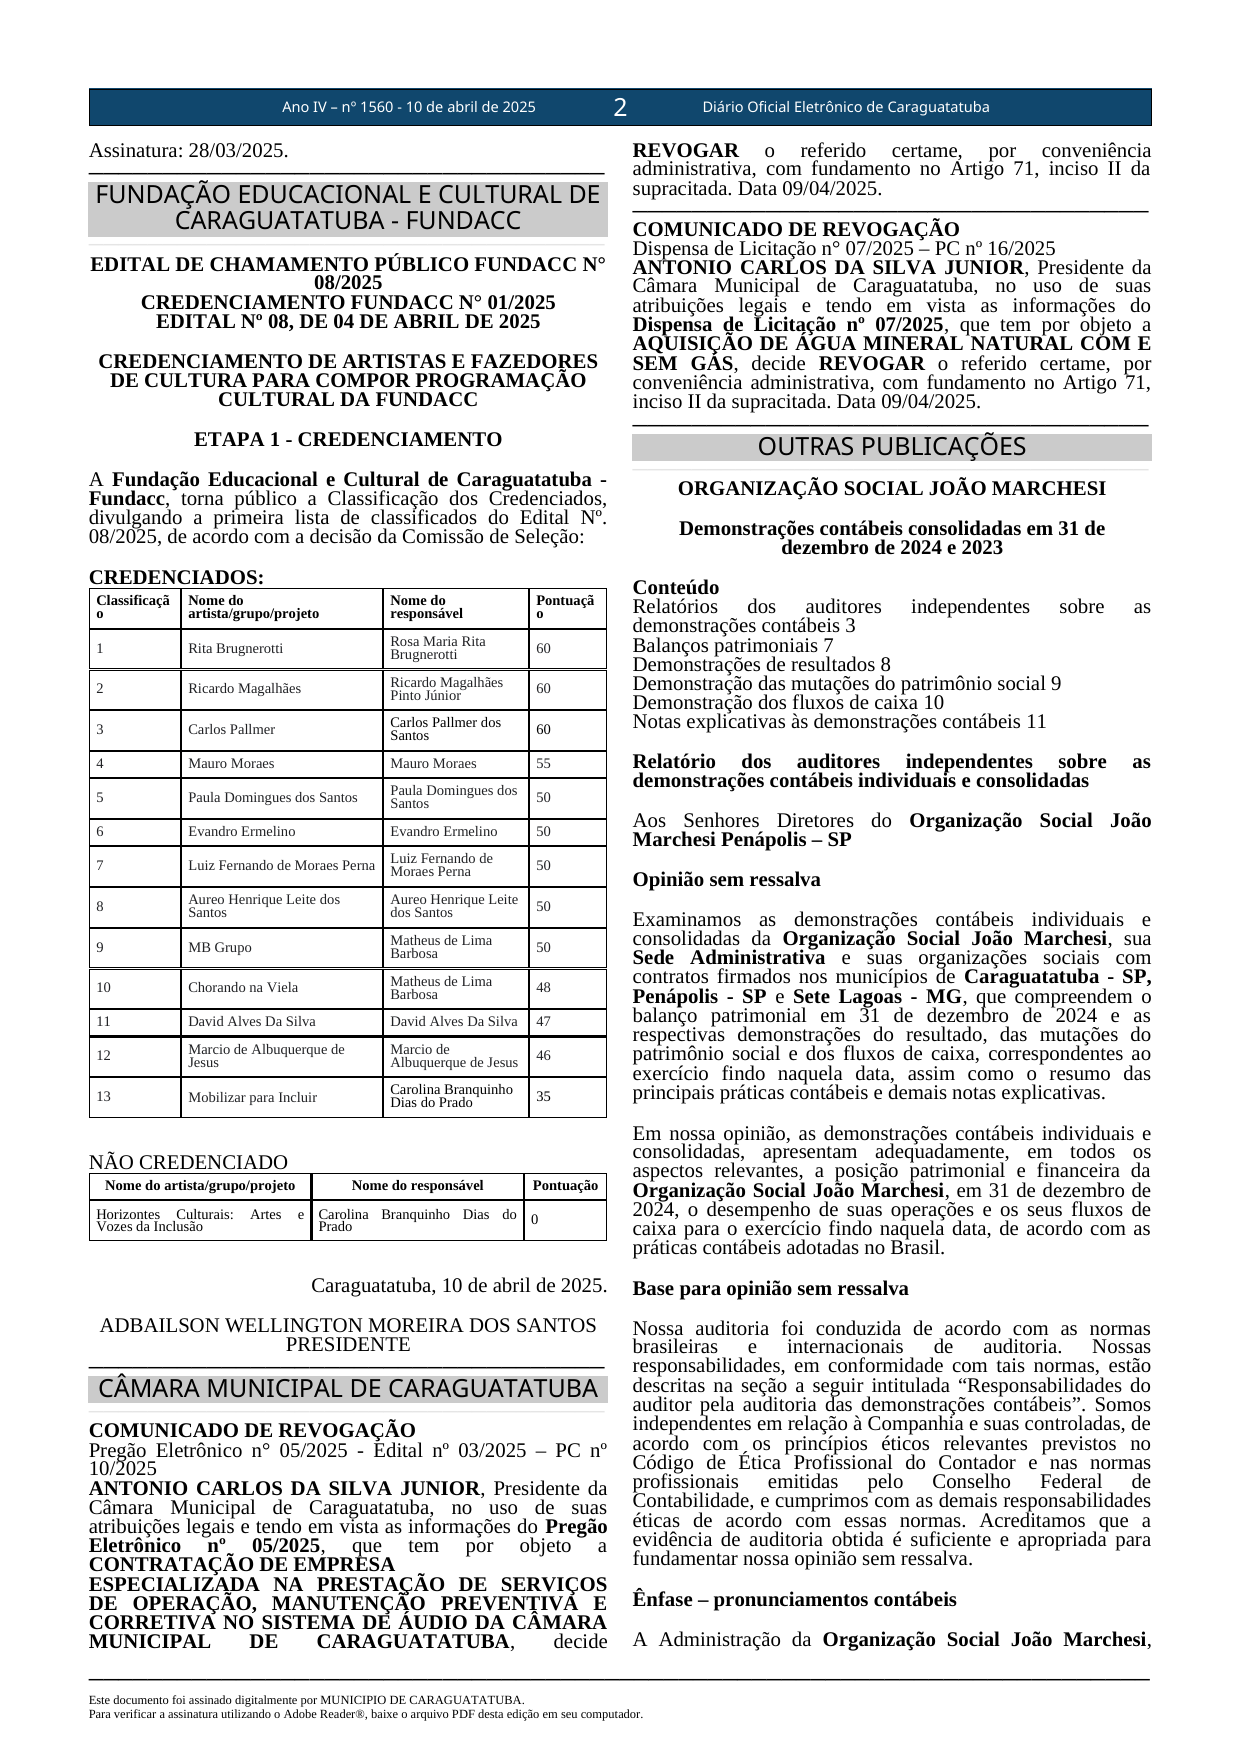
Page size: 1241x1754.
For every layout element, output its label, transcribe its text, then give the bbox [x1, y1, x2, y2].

text ─────────────────────────────────── [632, 461, 1152, 481]
text Relatório dos auditores independentes sobre as demonstrações contábeis individuais e consolidadas [632, 753, 1152, 792]
text OUTRAS PUBLICAÇÕES [632, 434, 1152, 461]
table_cell 46 [530, 1038, 606, 1076]
text ANTONIO CARLOS DA SILVA JUNIOR, Presidente da Câmara Municipal de Caraguatatuba, no uso de suas atribuições legais e tendo em vista as informações do Pregão Eletrônico nº 05/2025, que tem por objeto a CONTRATAÇÃO DE EMPRESA [88, 1480, 608, 1576]
table_cell 11 [90, 1010, 180, 1035]
table_cell Matheus de Lima Barbosa [384, 970, 528, 1008]
text ORGANIZAÇÃO SOCIAL JOÃO MARCHESI [632, 481, 1152, 500]
table_cell Carolina Branquinho Dias do Prado [313, 1201, 523, 1240]
table_cell MB Grupo [182, 929, 382, 967]
text Demonstração dos fluxos de caixa 10 [632, 694, 1152, 714]
table_cell 0 [525, 1201, 606, 1240]
table_cell 6 [90, 820, 180, 845]
text Pregão Eletrônico n° 05/2025 - Edital nº 03/2025 – PC nº 10/2025 [88, 1442, 608, 1480]
text EDITAL DE CHAMAMENTO PÚBLICO FUNDACC N° 08/2025 [88, 256, 608, 294]
table_cell 7 [90, 847, 180, 886]
text NÃO CREDENCIADO [88, 1154, 608, 1173]
text Assinatura: 28/03/2025. [88, 142, 608, 161]
text Ênfase – pronunciamentos contábeis [632, 1591, 1152, 1610]
text CREDENCIADOS: [88, 569, 608, 588]
text Base para opinião sem ressalva [632, 1280, 1152, 1299]
text Balanços patrimoniais 7 [632, 637, 1152, 656]
text Conteúdo [632, 579, 1152, 598]
text COMUNICADO DE REVOGAÇÃO [88, 1423, 608, 1442]
text Demonstrações contábeis consolidadas em 31 de dezembro de 2024 e 2023 [632, 520, 1152, 559]
table_cell 12 [90, 1038, 180, 1076]
table_cell 4 [90, 752, 180, 777]
text Nossa auditoria foi conduzida de acordo com as normas brasileiras e internacionais de auditoria. Nossas responsabilidades, em conformidade com tais normas, estão descritas na seção a seguir intitulada “Responsabilidades do auditor pela auditoria das demonstrações contábeis”. Somos independentes em relação à Companhia e suas controladas, de acordo com os princípios éticos relevantes previstos no Código de Ética Profissional do Contador e nas normas profissionais emitidas pelo Conselho Federal de Contabilidade, e cumprimos com as demais responsabilidades éticas de acordo com essas normas. Acreditamos que a evidência de auditoria obtida é suficiente e apropriada para fundamentar nossa opinião sem ressalva. [632, 1320, 1152, 1570]
table_header Nome do responsável [313, 1174, 523, 1199]
table_cell Mauro Moraes [182, 752, 382, 777]
text Examinamos as demonstrações contábeis individuais e consolidadas da Organização Social João Marchesi, sua Sede Administrativa e suas organizações sociais com contratos firmados nos municípios de Caraguatatuba - SP, Penápolis - SP e Sete Lagoas - MG, que compreendem o balanço patrimonial em 31 de dezembro de 2024 e as respectivas demonstrações do resultado, das mutações do patrimônio social e dos fluxos de caixa, correspondentes ao exercício findo naquela data, assim como o resumo das principais práticas contábeis e demais notas explicativas. [632, 911, 1152, 1104]
text ANTONIO CARLOS DA SILVA JUNIOR, Presidente da Câmara Municipal de Caraguatatuba, no uso de suas atribuições legais e tendo em vista as informações do Dispensa de Licitação nº 07/2025, que tem por objeto a AQUISIÇÃO DE ÁGUA MINERAL NATURAL COM E SEM GÁS, decide REVOGAR o referido certame, por conveniência administrativa, com fundamento no Artigo 71, inciso II da supracitada. Data 09/04/2025. [632, 259, 1152, 413]
text Notas explicativas às demonstrações contábeis 11 [632, 714, 1152, 733]
text ADBAILSON WELLINGTON MOREIRA DOS SANTOS [88, 1317, 608, 1336]
table_cell David Alves Da Silva [182, 1010, 382, 1035]
table_cell 2 [90, 671, 180, 709]
table_cell 60 [530, 711, 606, 750]
text ESPECIALIZADA NA PRESTAÇÃO DE SERVIÇOS DE OPERAÇÃO, MANUTENÇÃO PREVENTIVA E CORRETIVA NO SISTEMA DE ÁUDIO DA CÂMARA MUNICIPAL DE CARAGUATATUBA, decide [88, 1576, 608, 1653]
table_cell 50 [530, 847, 606, 886]
table_cell 3 [90, 711, 180, 750]
table_cell 60 [530, 671, 606, 709]
table_cell 8 [90, 888, 180, 927]
table_cell 50 [530, 929, 606, 967]
table_cell 55 [530, 752, 606, 777]
table_cell Rita Brugnerotti [182, 630, 382, 668]
text Opinião sem ressalva [632, 872, 1152, 891]
table_cell Rosa Maria Rita Brugnerotti [384, 630, 528, 668]
table_cell Aureo Henrique Leite dos Santos [384, 888, 528, 927]
text Caraguatatuba, 10 de abril de 2025. [88, 1277, 608, 1296]
table_cell Marcio de Albuquerque de Jesus [182, 1038, 382, 1076]
text PRESIDENTE [88, 1336, 608, 1355]
table_cell 60 [530, 630, 606, 668]
table_cell Marcio de Albuquerque de Jesus [384, 1038, 528, 1076]
text ─────────────────────────────────── [88, 1355, 608, 1376]
table_header Classificação [90, 589, 180, 628]
table_cell 47 [530, 1010, 606, 1035]
text Demonstrações de resultados 8 [632, 656, 1152, 675]
table_cell Luiz Fernando de Moraes Perna [384, 847, 528, 886]
table_cell Matheus de Lima Barbosa [384, 929, 528, 967]
text Relatórios dos auditores independentes sobre as demonstrações contábeis 3 [632, 598, 1152, 637]
table_cell 5 [90, 779, 180, 818]
text Dispensa de Licitação n° 07/2025 – PC nº 16/2025 [632, 240, 1152, 259]
text CÂMARA MUNICIPAL DE CARAGUATATUBA [88, 1376, 608, 1403]
text FUNDAÇÃO EDUCACIONAL E CULTURAL DE CARAGUATATUBA - FUNDACC [88, 182, 608, 237]
table_cell 13 [90, 1078, 180, 1117]
table_cell 50 [530, 820, 606, 845]
text A Fundação Educacional e Cultural de Caraguatatuba - Fundacc, torna público a Classificação dos Credenciados, divulgando a primeira lista de classificados do Edital Nº. 08/2025, de acordo com a decisão da Comissão de Seleção: [88, 471, 608, 548]
text CREDENCIAMENTO FUNDACC N° 01/2025 [88, 294, 608, 313]
text ─────────────────────────────────── [632, 413, 1152, 434]
table_cell 48 [530, 970, 606, 1008]
text Demonstração das mutações do patrimônio social 9 [632, 675, 1152, 694]
text ETAPA 1 - CREDENCIAMENTO [88, 431, 608, 451]
table_header Nome do artista/grupo/projeto [90, 1174, 310, 1199]
table_cell Luiz Fernando de Moraes Perna [182, 847, 382, 886]
table_cell 50 [530, 779, 606, 818]
table_cell Carlos Pallmer [182, 711, 382, 750]
table_cell 9 [90, 929, 180, 967]
table_cell Carlos Pallmer dos Santos [384, 711, 528, 750]
text ─────────────────────────────────── [632, 199, 1152, 221]
table_cell Mauro Moraes [384, 752, 528, 777]
table_cell 10 [90, 970, 180, 1008]
table_cell Horizontes Culturais: Artes e Vozes da Inclusão [90, 1201, 310, 1240]
table_cell Ricardo Magalhães [182, 671, 382, 709]
table_cell David Alves Da Silva [384, 1010, 528, 1035]
text EDITAL Nº 08, DE 04 DE ABRIL DE 2025 [88, 313, 608, 332]
table_header Nome do artista/grupo/projeto [182, 589, 382, 628]
table_cell Aureo Henrique Leite dos Santos [182, 888, 382, 927]
table_header Pontuação [525, 1174, 606, 1199]
text ─────────────────────────────────── [88, 237, 608, 256]
table_cell Ricardo Magalhães Pinto Júnior [384, 671, 528, 709]
text ─────────────────────────────────── [88, 1403, 608, 1423]
text COMUNICADO DE REVOGAÇÃO [632, 221, 1152, 240]
table_cell 1 [90, 630, 180, 668]
table_cell Mobilizar para Incluir [182, 1078, 382, 1117]
table_cell Paula Domingues dos Santos [384, 779, 528, 818]
table_cell 50 [530, 888, 606, 927]
text REVOGAR o referido certame, por conveniência administrativa, com fundamento no Artigo 71, inciso II da supracitada. Data 09/04/2025. [632, 142, 1152, 199]
text CREDENCIAMENTO DE ARTISTAS E FAZEDORES DE CULTURA PARA COMPOR PROGRAMAÇÃO CULTURAL DA FUNDACC [88, 353, 608, 411]
table_cell Evandro Ermelino [182, 820, 382, 845]
table_cell Chorando na Viela [182, 970, 382, 1008]
text A Administração da Organização Social João Marchesi, [632, 1631, 1152, 1650]
table_header Pontuação [530, 589, 606, 628]
table_cell Carolina Branquinho Dias do Prado [384, 1078, 528, 1117]
text Em nossa opinião, as demonstrações contábeis individuais e consolidadas, apresentam adequadamente, em todos os aspectos relevantes, a posição patrimonial e financeira da Organização Social João Marchesi, em 31 de dezembro de 2024, o desempenho de suas operações e os seus fluxos de caixa para o exercício findo naquela data, de acordo com as práticas contábeis adotadas no Brasil. [632, 1124, 1152, 1259]
table_cell Paula Domingues dos Santos [182, 779, 382, 818]
text ─────────────────────────────────── [88, 161, 608, 182]
text Aos Senhores Diretores do Organização Social João Marchesi Penápolis – SP [632, 812, 1152, 851]
table_cell Evandro Ermelino [384, 820, 528, 845]
table_cell 35 [530, 1078, 606, 1117]
table_header Nome do responsável [384, 589, 528, 628]
